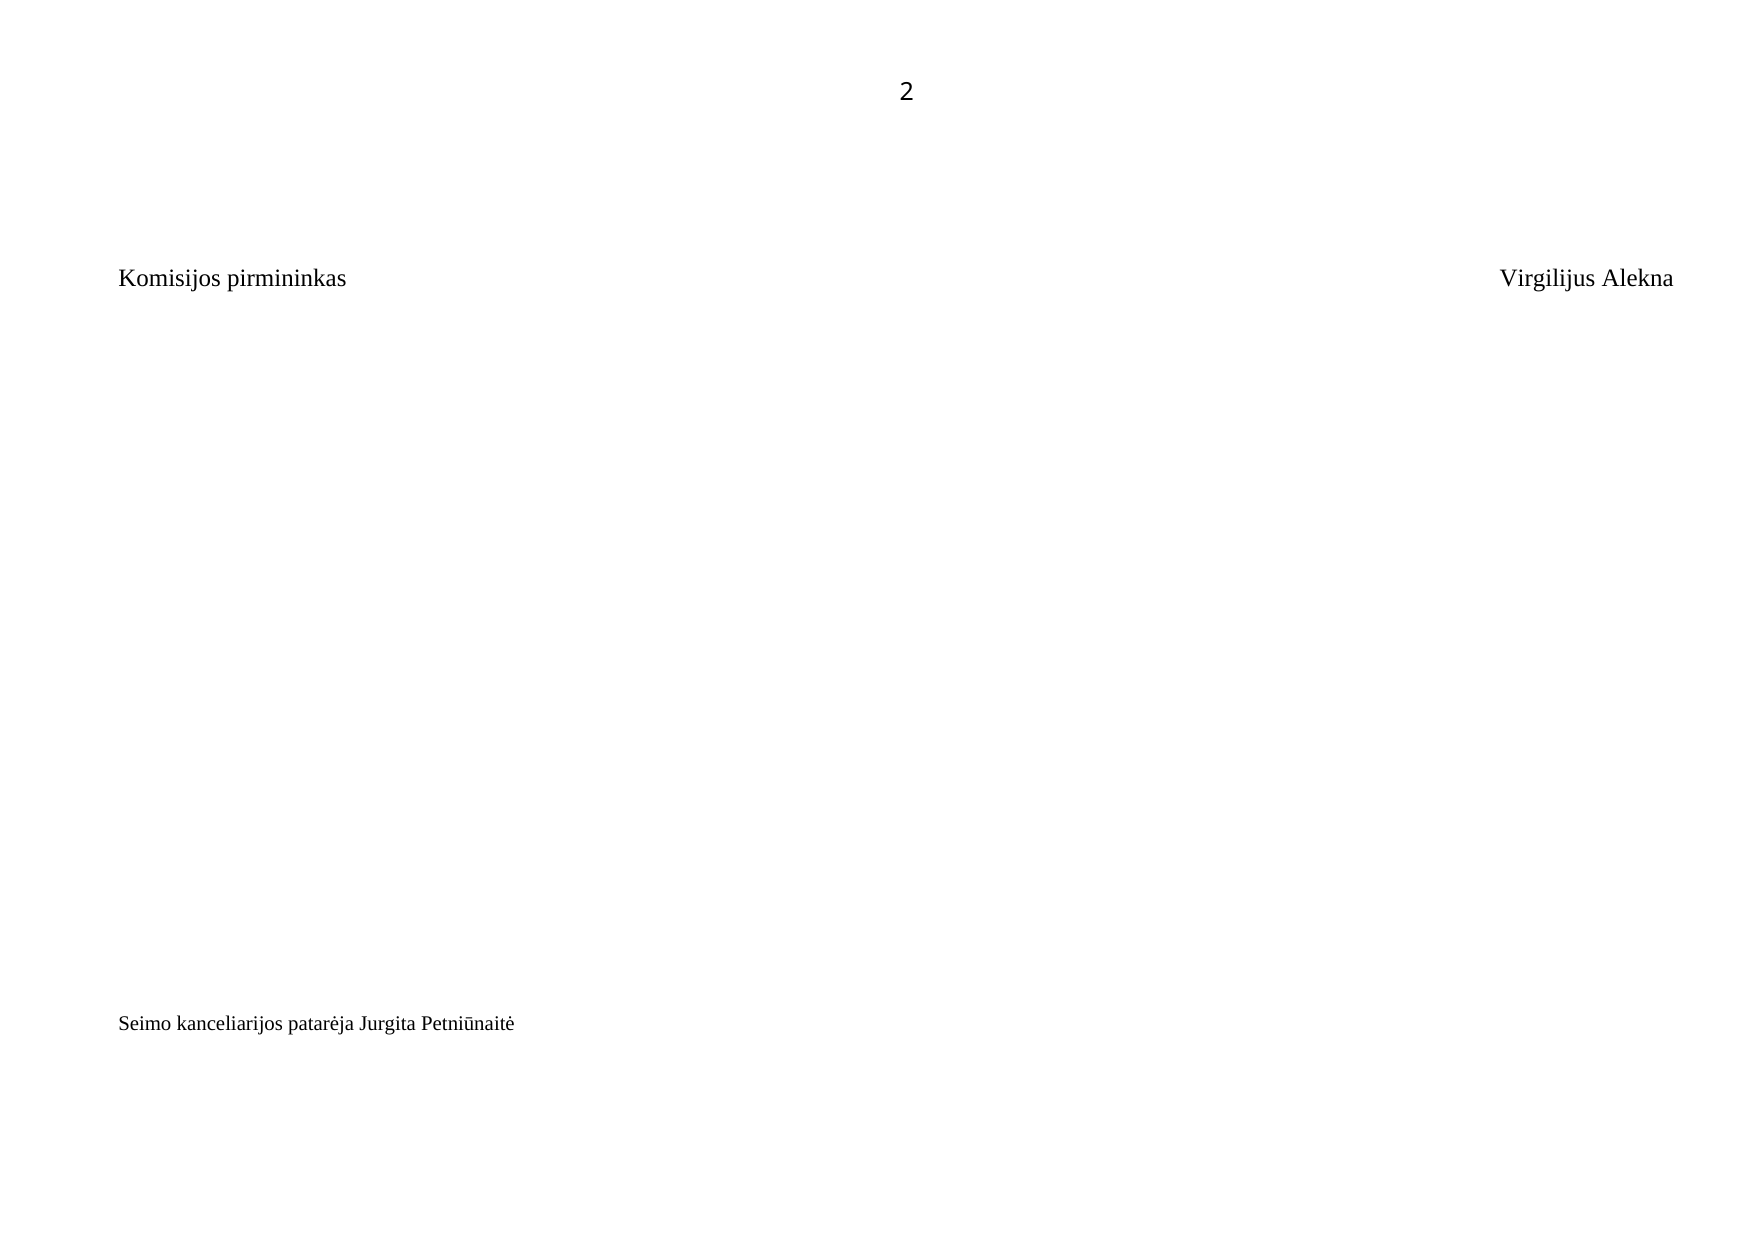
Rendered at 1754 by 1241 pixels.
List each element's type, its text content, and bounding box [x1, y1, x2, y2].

text Komisijos pirmininkas Virgilijus Alekna [118, 263, 1695, 292]
text Seimo kanceliarijos patarėja Jurgita Petniūnaitė [118, 1011, 1695, 1035]
